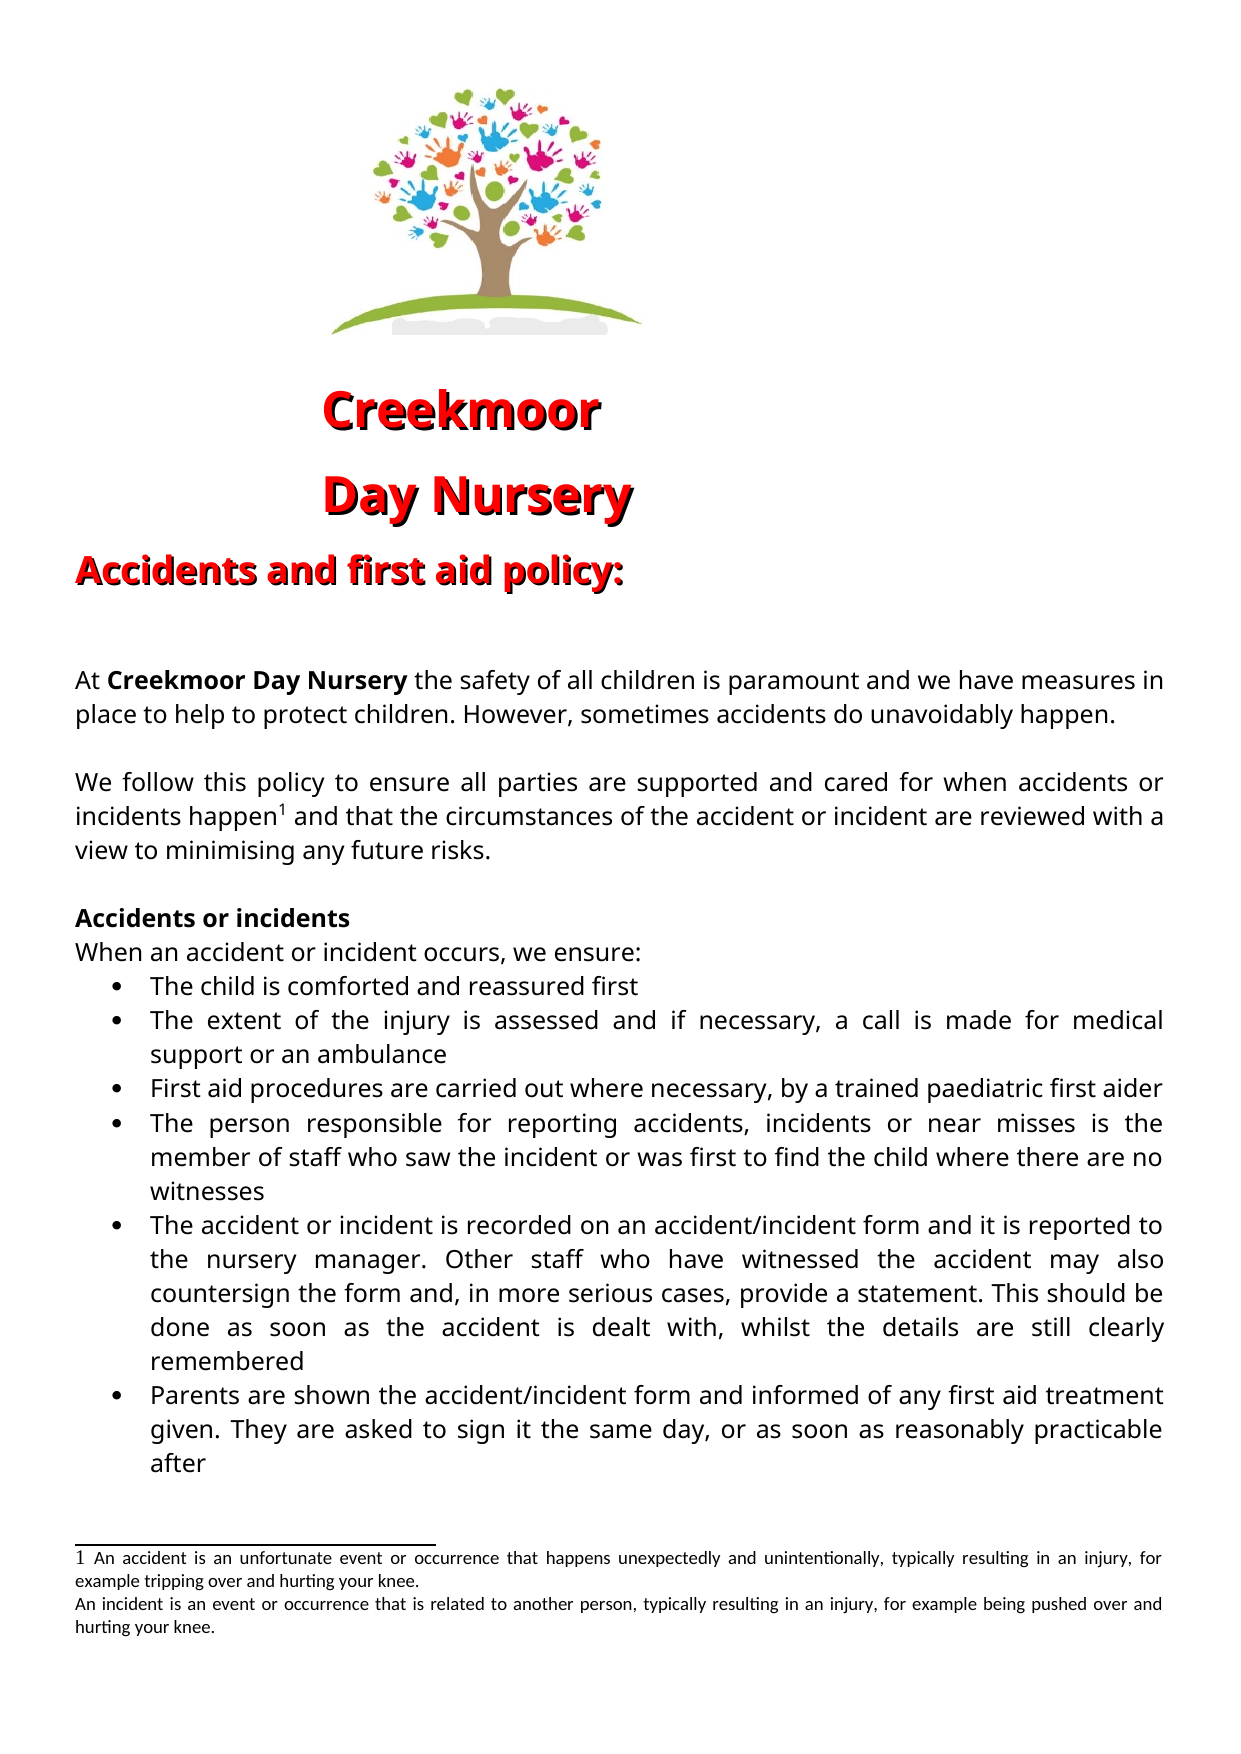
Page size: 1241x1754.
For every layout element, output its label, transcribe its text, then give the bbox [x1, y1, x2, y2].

text We follow this policy to ensure all parties are supported and cared for when accidents or incidents happen and that the circumstances of the accident or incident are reviewed with a view to minimising any future risks. [75, 764, 1165, 867]
list First aid procedures are carried out where necessary, by a trained paediatric first aider [112, 1071, 1165, 1105]
text Day Nursery [75, 459, 1165, 527]
list Parents are shown the accident/incident form and informed of any first aid treatment given. They are asked to sign it the same day, or as soon as reasonably practicable after [112, 1378, 1165, 1480]
list The child is comforted and reassured first [112, 969, 1165, 1003]
text Creekmoor [75, 374, 1165, 442]
text Accidents or incidents [75, 901, 1165, 935]
text Accidents and first aid policy: [75, 544, 1165, 595]
list The extent of the injury is assessed and if necessary, a call is made for medical support or an ambulance [112, 1003, 1165, 1071]
text An incident is an event or occurrence that is related to another person, typically resulting in an injury, for example being pushed over and hurting your knee. [75, 1592, 1165, 1638]
list The person responsible for reporting accidents, incidents or near misses is the member of staff who saw the incident or was first to find the child where there are no witnesses [112, 1105, 1165, 1207]
text At Creekmoor Day Nursery the safety of all children is paramount and we have measures in place to help to protect children. However, sometimes accidents do unavoidably happen. [75, 662, 1165, 731]
text When an accident or incident occurs, we ensure: [75, 935, 1165, 969]
text An accident is an unfortunate event or occurrence that happens unexpectedly and unintentionally, typically resulting in an injury, for example tripping over and hurting your knee. [75, 1545, 1165, 1592]
list The accident or incident is recorded on an accident/incident form and it is reported to the nursery manager. Other staff who have witnessed the accident may also countersign the form and, in more serious cases, provide a statement. This should be done as soon as the accident is dealt with, whilst the details are still clearly remembered [112, 1207, 1165, 1378]
